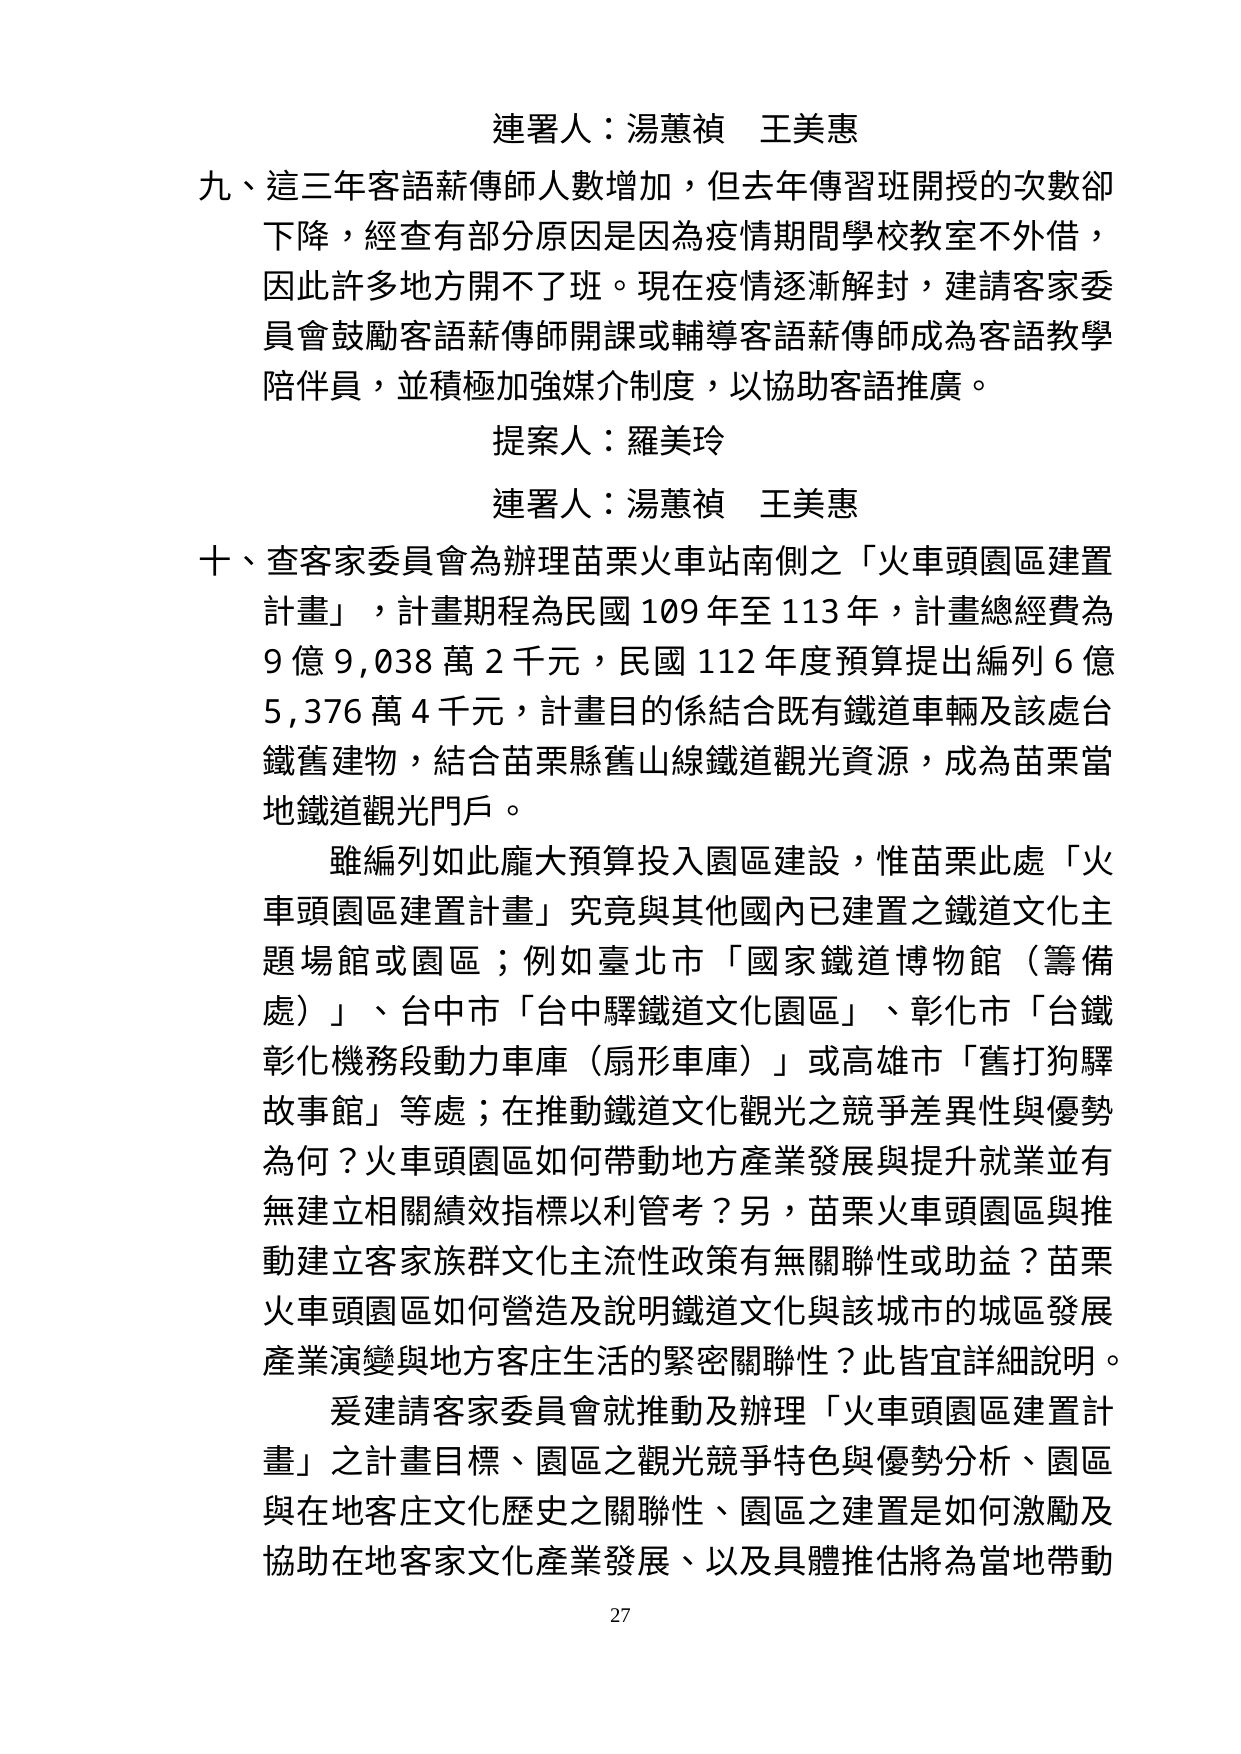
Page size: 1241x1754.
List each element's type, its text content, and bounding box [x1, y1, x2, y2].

text 十、查客家委員會為辦理苗栗火車站南側之「火車頭園區建置計畫」，計畫期程為民國109年至113年，計畫總經費為9億9,038萬2千元，民國112年度預算提出編列6億5,376萬4千元，計畫目的係結合既有鐵道車輛及該處台鐵舊建物，結合苗栗縣舊山線鐵道觀光資源，成為苗栗當地鐵道觀光門戶。 [130, 533, 1116, 833]
text 提案人：羅美玲 [192, 408, 1110, 471]
text 雖編列如此龐大預算投入園區建設，惟苗栗此處「火車頭園區建置計畫」究竟與其他國內已建置之鐵道文化主題場館或園區；例如臺北市「國家鐵道博物館（籌備處）」、台中市「台中驛鐵道文化園區」、彰化市「台鐵彰化機務段動力車庫（扇形車庫）」或高雄市「舊打狗驛故事館」等處；在推動鐵道文化觀光之競爭差異性與優勢為何？火車頭園區如何帶動地方產業發展與提升就業並有無建立相關績效指標以利管考？另，苗栗火車頭園區與推動建立客家族群文化主流性政策有無關聯性或助益？苗栗火車頭園區如何營造及說明鐵道文化與該城市的城區發展、產業演變與地方客庄生活的緊密關聯性？此皆宜詳細說明。 [263, 833, 1116, 1383]
text 連署人：湯蕙禎 王美惠 [192, 471, 1110, 533]
text 爰建請客家委員會就推動及辦理「火車頭園區建置計畫」之計畫目標、園區之觀光競爭特色與優勢分析、園區與在地客庄文化歷史之關聯性、園區之建置是如何激勵及協助在地客家文化產業發展、以及具體推估將為當地帶動 [263, 1383, 1116, 1583]
text 九、這三年客語薪傳師人數增加，但去年傳習班開授的次數卻下降，經查有部分原因是因為疫情期間學校教室不外借，因此許多地方開不了班。現在疫情逐漸解封，建請客家委員會鼓勵客語薪傳師開課或輔導客語薪傳師成為客語教學陪伴員，並積極加強媒介制度，以協助客語推廣。 [130, 158, 1116, 408]
text 連署人：湯蕙禎 王美惠 [192, 96, 1110, 158]
